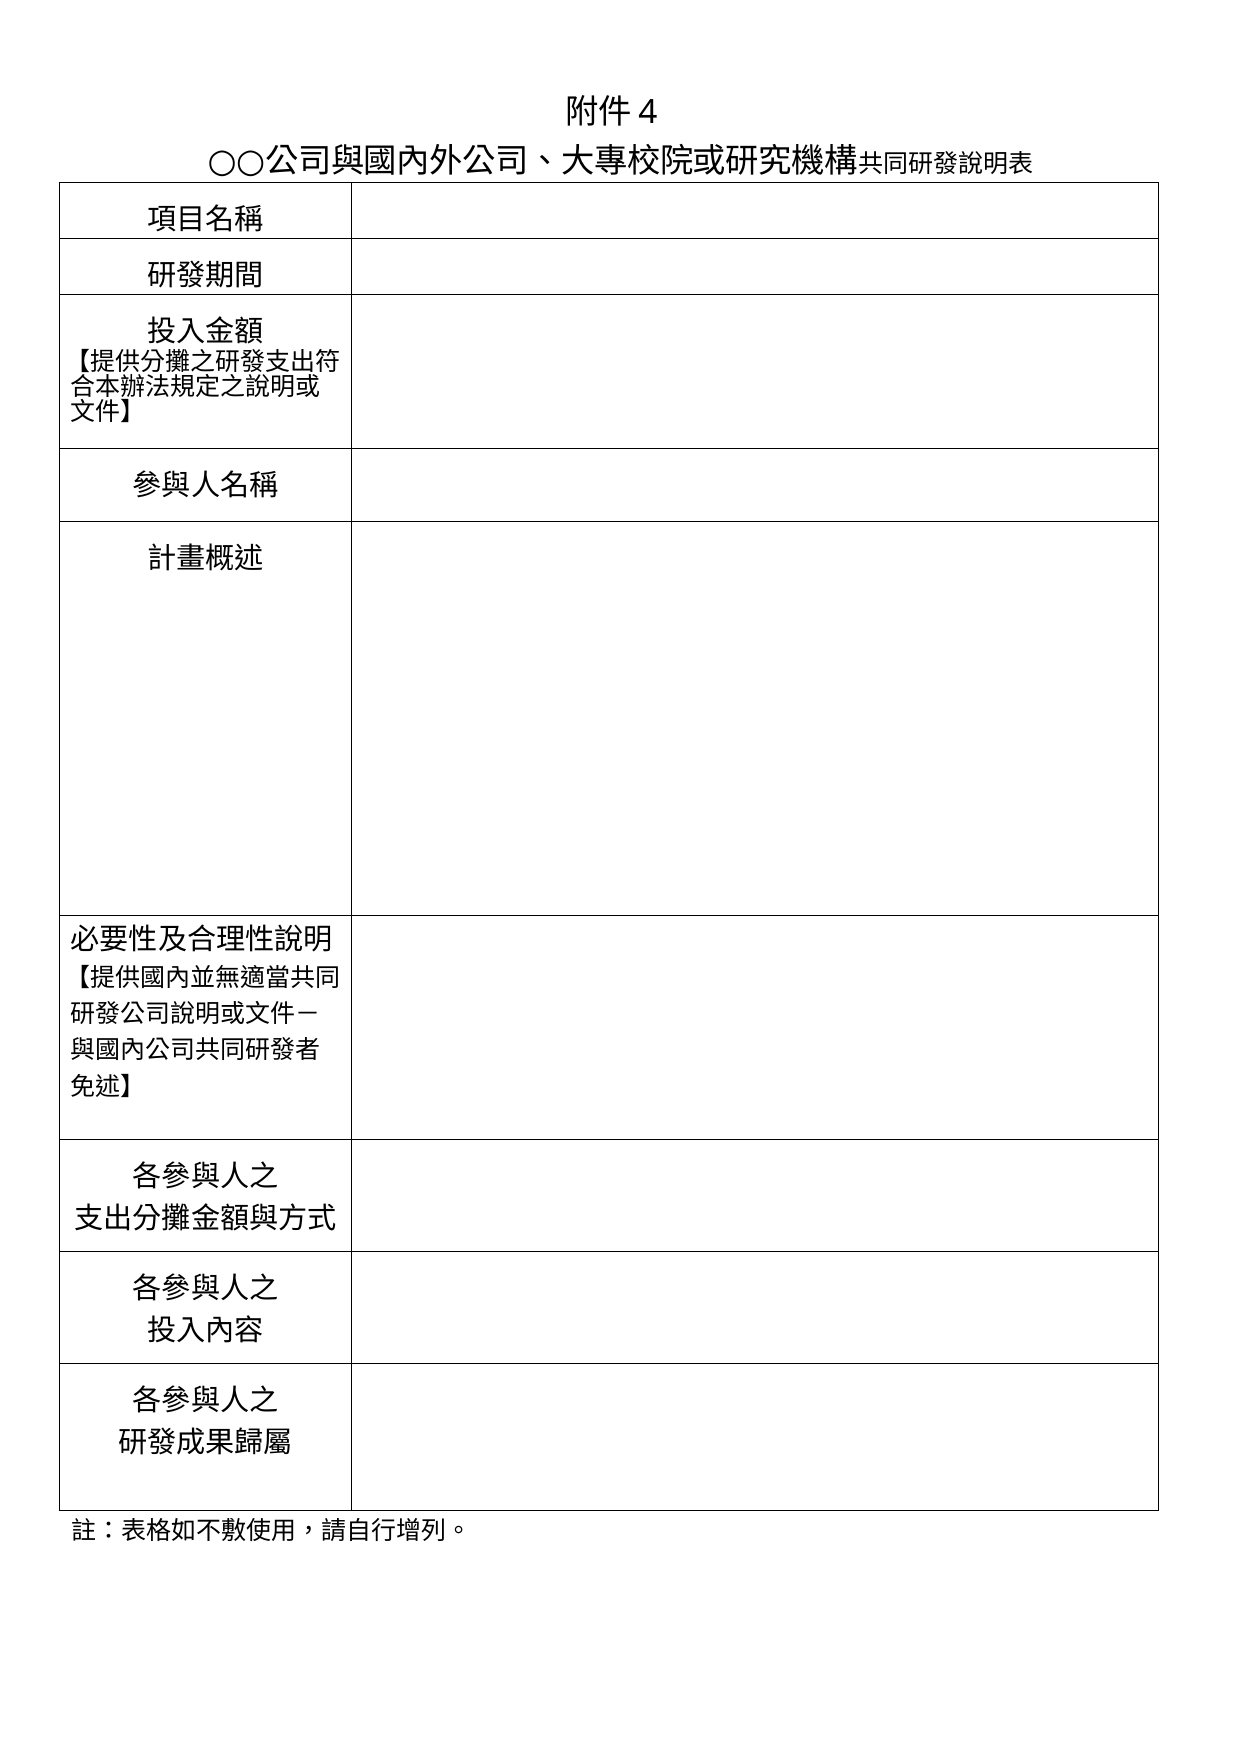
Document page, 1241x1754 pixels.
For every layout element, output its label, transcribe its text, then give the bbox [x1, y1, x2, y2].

table_cell [352, 522, 1158, 915]
table_cell 各參與人之 研發成果歸屬 [60, 1364, 351, 1510]
table_cell 各參與人之 支出分攤金額與方式 [60, 1140, 351, 1251]
table_cell 投入金額 【提供分攤之研發支出符合本辦法規定之說明或文件】 [60, 295, 351, 447]
table_cell [352, 916, 1158, 1139]
table_cell [352, 1252, 1158, 1363]
text 註：表格如不敷使用，請自行增列。 [71, 1511, 1169, 1547]
table_cell [352, 1140, 1158, 1251]
table_header 項目名稱 [60, 183, 351, 238]
table_cell [352, 295, 1158, 447]
table_cell 參與人名稱 [60, 449, 351, 521]
table_cell [352, 449, 1158, 521]
table_cell [352, 239, 1158, 294]
table_cell 計畫概述 [60, 522, 351, 915]
table_cell 必要性及合理性說明 【提供國內並無適當共同研發公司說明或文件－與國內公司共同研發者免述】 [60, 916, 351, 1139]
text 附件4 [71, 85, 1169, 133]
table_cell 各參與人之 投入內容 [60, 1252, 351, 1363]
table_header [352, 183, 1158, 238]
table_cell [352, 1364, 1158, 1510]
table_cell 研發期間 [60, 239, 351, 294]
text ○○公司與國內外公司、大專校院或研究機構共同研發說明表 [71, 133, 1169, 182]
